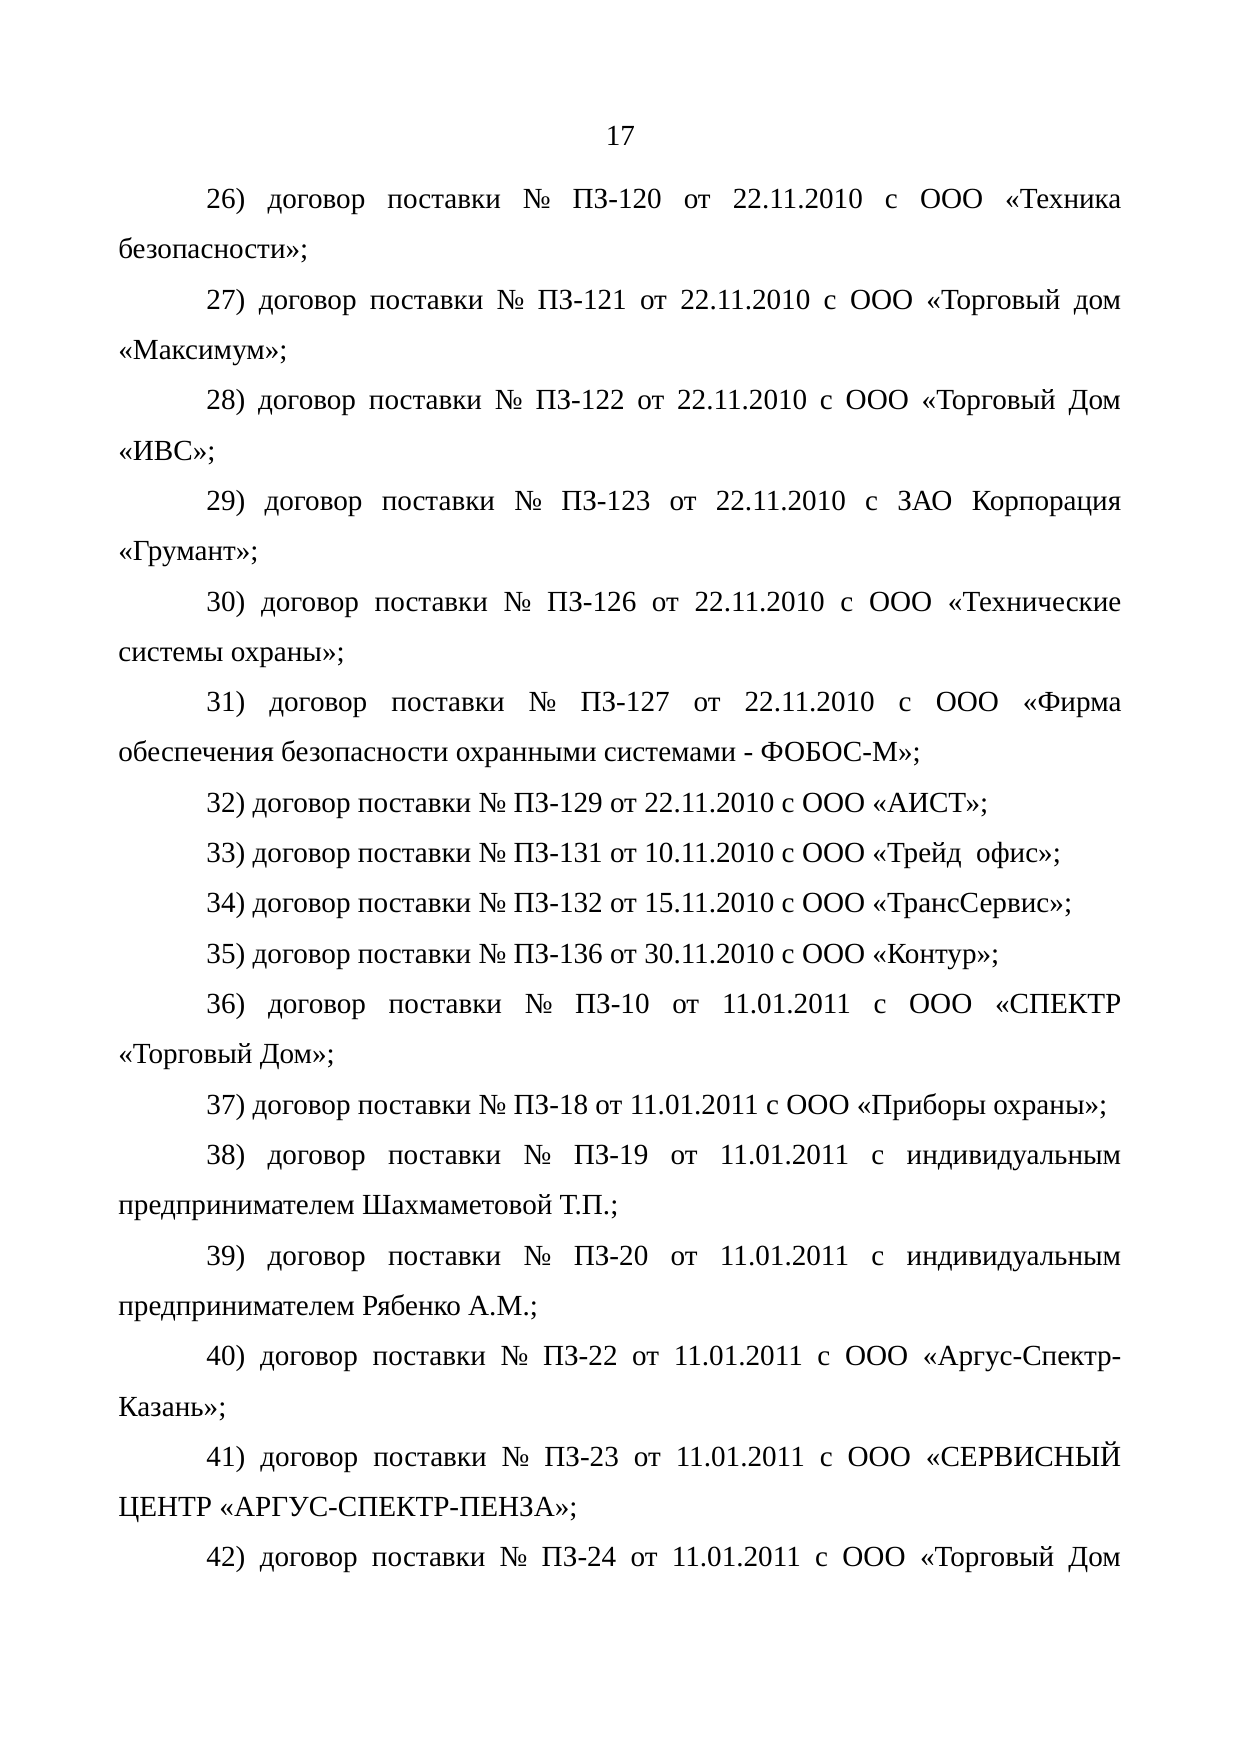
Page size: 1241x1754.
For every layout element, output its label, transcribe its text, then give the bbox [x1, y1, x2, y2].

text 42) договор поставки № ПЗ-24 от 11.01.2011 с ООО «Торговый Дом [118, 1539, 1122, 1573]
text 31) договор поставки № ПЗ-127 от 22.11.2010 с ООО «Фирма обеспечения безопасности охранными системами - ФОБОС-М»; [118, 684, 1122, 768]
text 41) договор поставки № ПЗ-23 от 11.01.2011 с ООО «СЕРВИСНЫЙ ЦЕНТР «АРГУС-СПЕКТР-ПЕНЗА»; [118, 1439, 1122, 1523]
text 29) договор поставки № ПЗ-123 от 22.11.2010 с ЗАО Корпорация «Грумант»; [118, 483, 1122, 567]
text 37) договор поставки № ПЗ-18 от 11.01.2011 с ООО «Приборы охраны»; [118, 1087, 1122, 1120]
text 30) договор поставки № ПЗ-126 от 22.11.2010 с ООО «Технические системы охраны»; [118, 584, 1122, 667]
text 36) договор поставки № ПЗ-10 от 11.01.2011 с ООО «СПЕКТР «Торговый Дом»; [118, 986, 1122, 1070]
text 40) договор поставки № ПЗ-22 от 11.01.2011 с ООО «Аргус-Спектр-Казань»; [118, 1338, 1122, 1422]
text 38) договор поставки № ПЗ-19 от 11.01.2011 с индивидуальным предпринимателем Шахмаметовой Т.П.; [118, 1137, 1122, 1221]
text 27) договор поставки № ПЗ-121 от 22.11.2010 с ООО «Торговый дом «Максимум»; [118, 282, 1122, 366]
text 28) договор поставки № ПЗ-122 от 22.11.2010 с ООО «Торговый Дом «ИВС»; [118, 382, 1122, 466]
text 39) договор поставки № ПЗ-20 от 11.01.2011 с индивидуальным предпринимателем Рябенко А.М.; [118, 1238, 1122, 1322]
text 32) договор поставки № ПЗ-129 от 22.11.2010 с ООО «АИСТ»; [118, 785, 1122, 818]
text 33) договор поставки № ПЗ-131 от 10.11.2010 с ООО «Трейд офис»; [118, 835, 1122, 869]
text 35) договор поставки № ПЗ-136 от 30.11.2010 с ООО «Контур»; [118, 936, 1122, 969]
text 26) договор поставки № ПЗ-120 от 22.11.2010 с ООО «Техника безопасности»; [118, 181, 1122, 265]
text 34) договор поставки № ПЗ-132 от 15.11.2010 с ООО «ТрансСервис»; [118, 886, 1122, 919]
